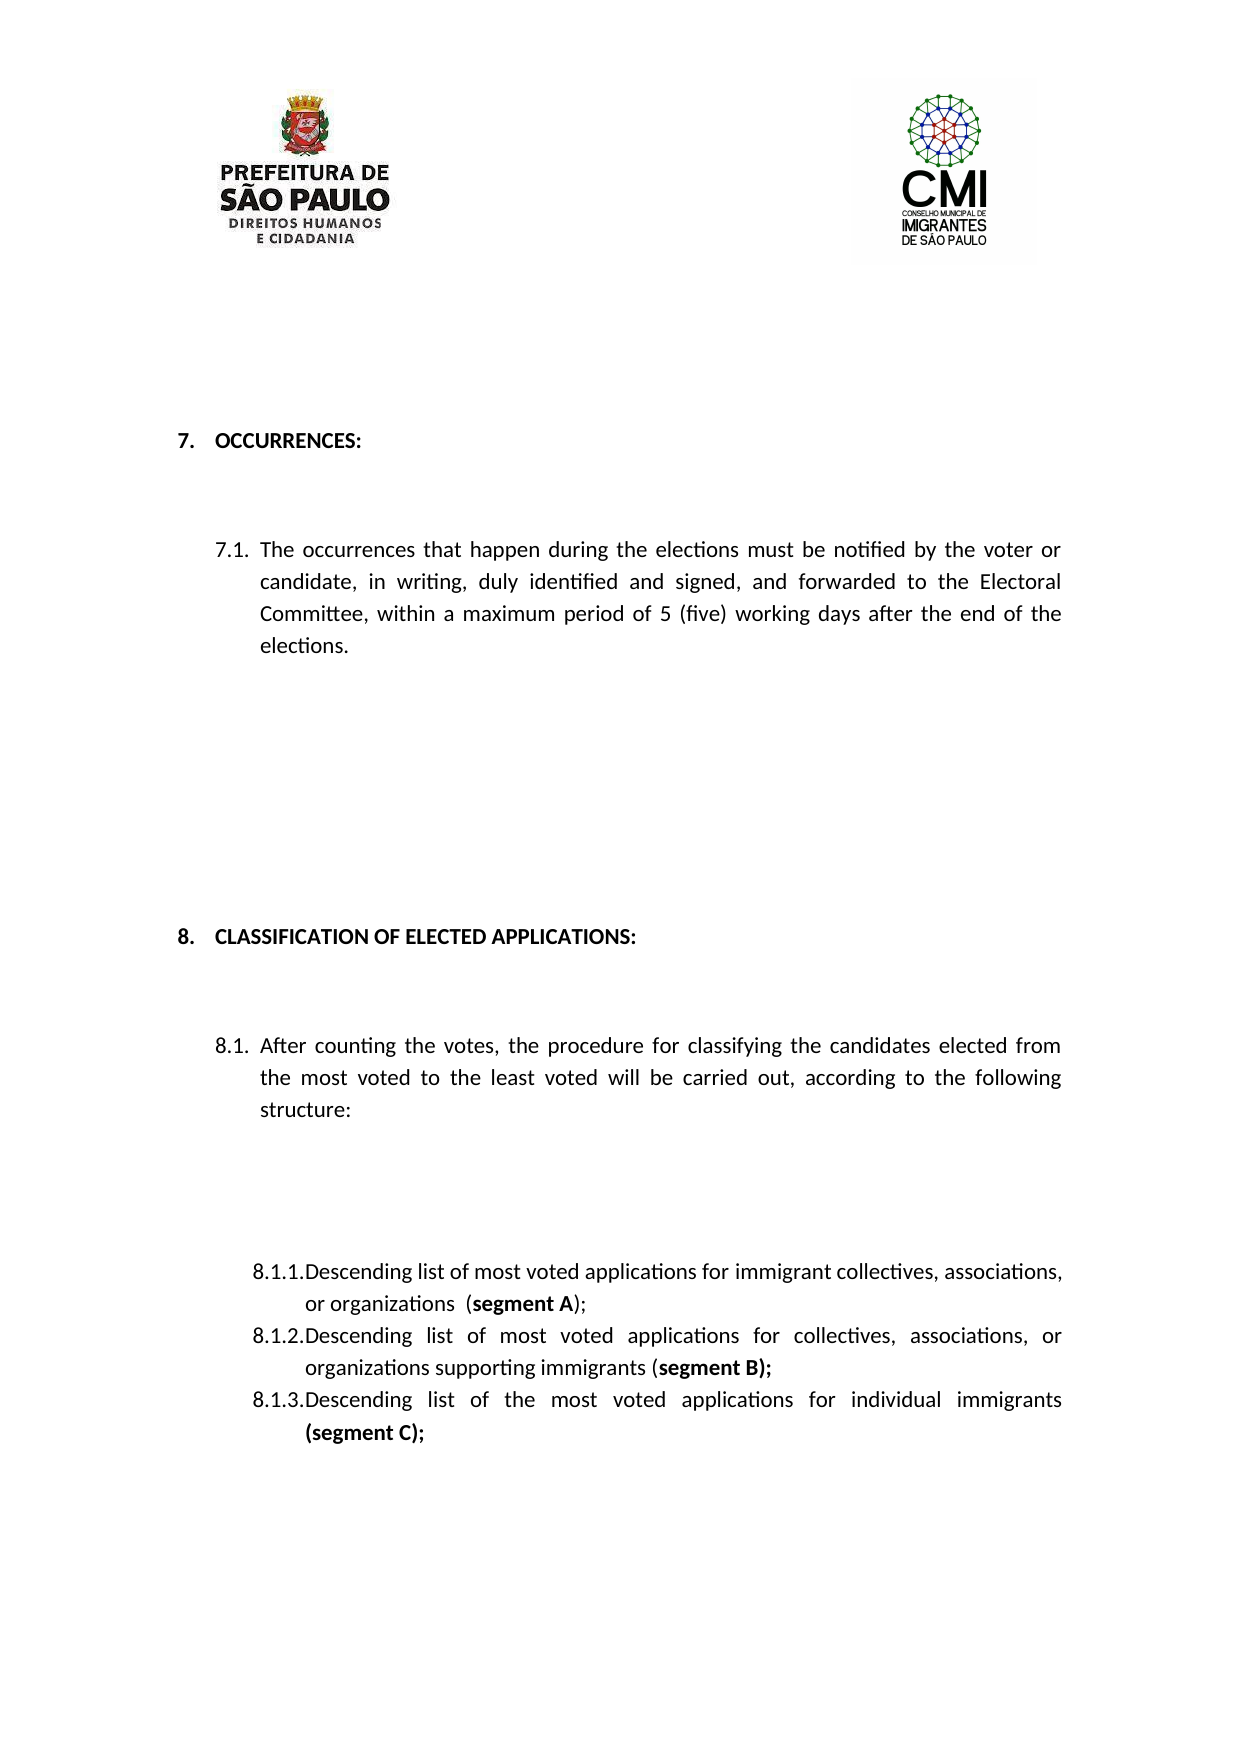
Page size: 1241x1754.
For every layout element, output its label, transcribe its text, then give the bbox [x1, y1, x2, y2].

list The occurrences that happen during the elections must be notified by the voter or candidate, in writing, duly identified and signed, and forwarded to the Electoral Committee, within a maximum period of 5 (five) working days after the end of the elections. [150, 470, 1128, 724]
list CLASSIFICATION OF ELECTED APPLICATIONS: [177, 922, 1063, 950]
picture [851, 78, 1037, 265]
list Descending list of the most voted applications for individual immigrants (segment C); [188, 1321, 1128, 1510]
picture [177, 73, 432, 265]
list Descending list of most voted applications for collectives, associations, or organizations supporting immigrants (segment B); [188, 1257, 1128, 1321]
list Descending list of most voted applications for immigrant collectives, associations, or organizations (segment A); [188, 1192, 1128, 1257]
list OCCURRENCES: [177, 426, 1063, 454]
list After counting the votes, the procedure for classifying the candidates elected from the most voted to the least voted will be carried out, according to the following structure: [150, 967, 1128, 1188]
